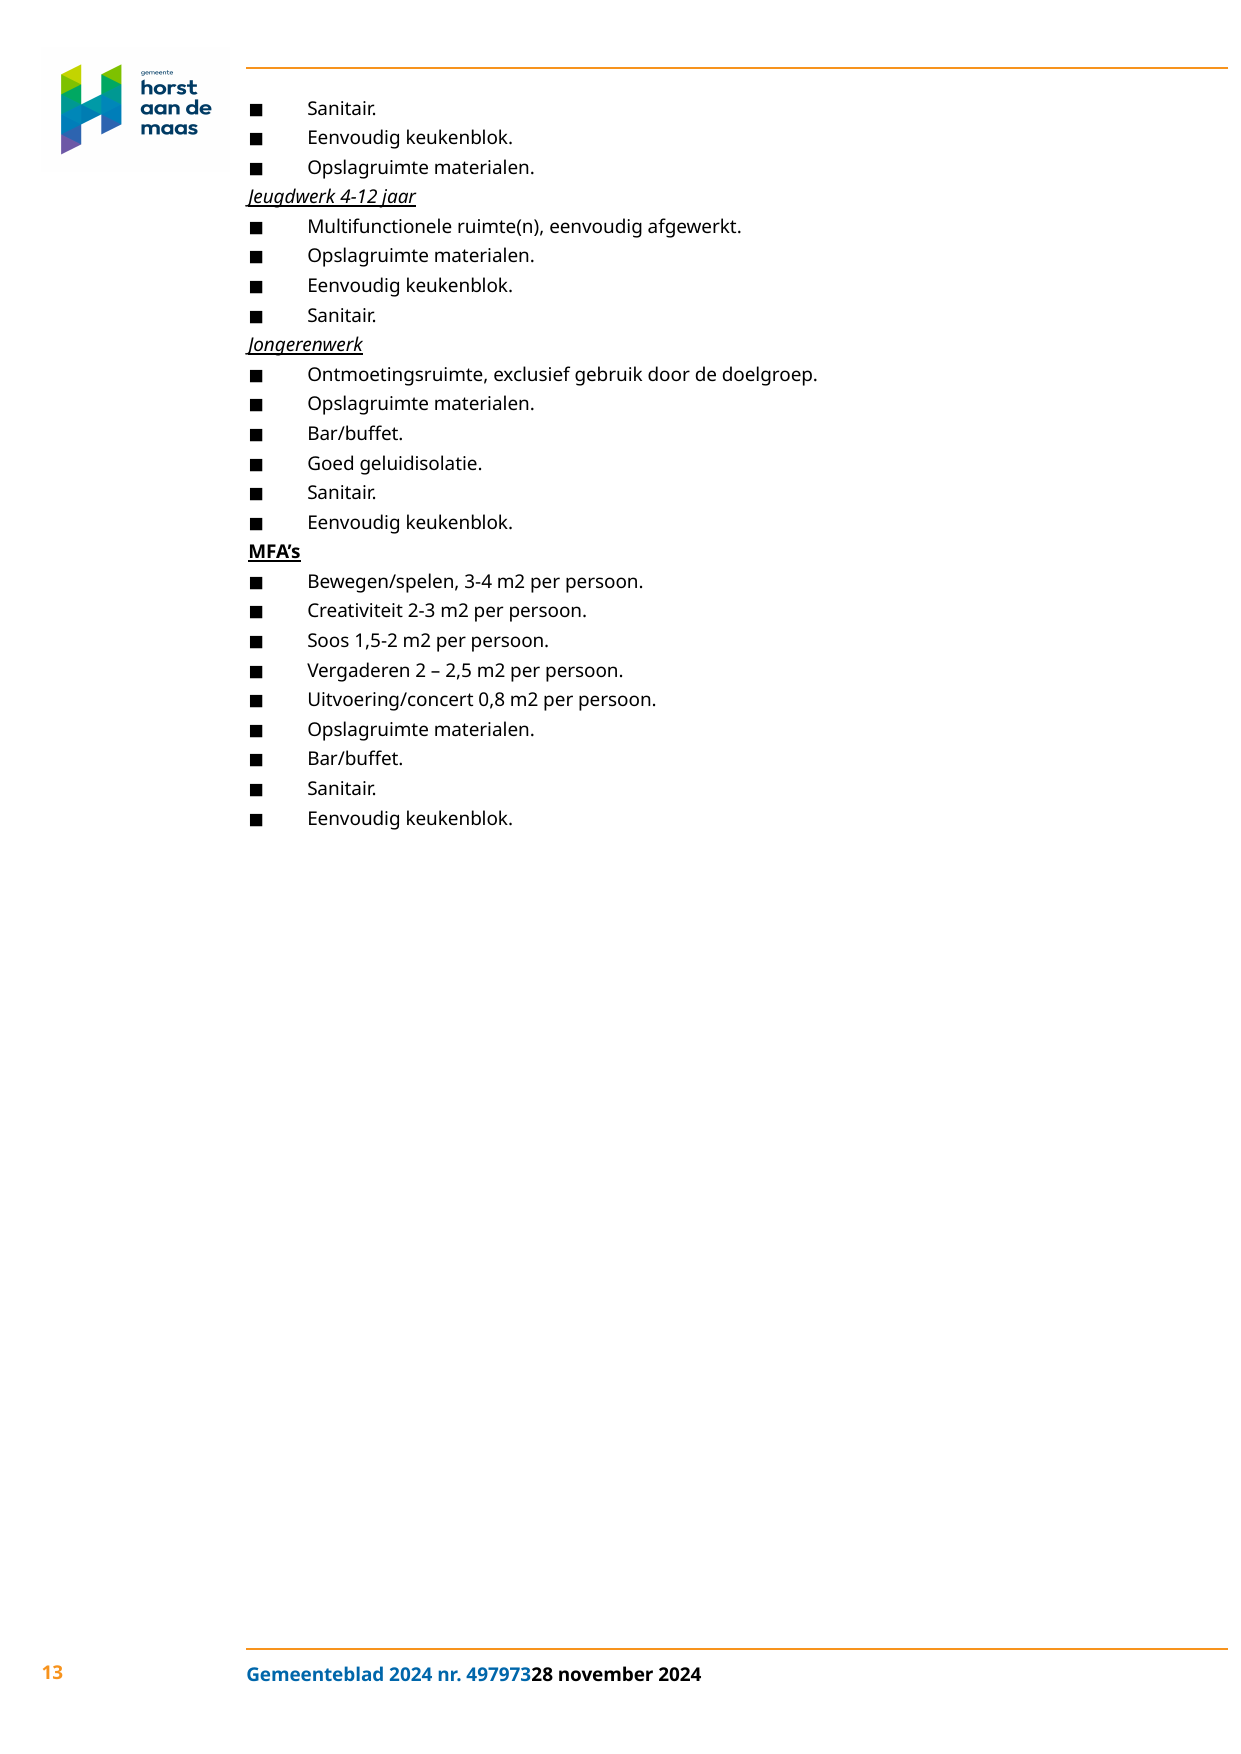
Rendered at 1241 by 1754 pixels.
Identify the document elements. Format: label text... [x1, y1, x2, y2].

list Opslagruimte materialen. [248, 391, 1152, 416]
list Eenvoudig keukenblok. [248, 124, 1152, 150]
list Goed geluidisolatie. [248, 450, 1152, 476]
list Ontmoetingsruimte, exclusief gebruik door de doelgroep. [248, 361, 1152, 387]
text Jeugdwerk 4-12 jaar [248, 183, 1152, 209]
picture [41, 47, 231, 172]
list Opslagruimte materialen. [248, 243, 1152, 268]
list Eenvoudig keukenblok. [248, 509, 1152, 535]
list Opslagruimte materialen. [248, 154, 1152, 180]
list Sanitair. [248, 479, 1152, 505]
text Jongerenwerk [248, 331, 1152, 357]
list Soos 1,5-2 m2 per persoon. [248, 627, 1152, 653]
list Sanitair. [248, 302, 1152, 328]
list Creativiteit 2-3 m2 per persoon. [248, 598, 1152, 623]
list Eenvoudig keukenblok. [248, 272, 1152, 298]
list Bewegen/spelen, 3-4 m2 per persoon. [248, 568, 1152, 594]
list Sanitair. [248, 95, 1152, 121]
list Vergaderen 2 – 2,5 m2 per persoon. [248, 657, 1152, 683]
list Bar/buffet. [248, 420, 1152, 446]
list Opslagruimte materialen. [248, 716, 1152, 742]
list Eenvoudig keukenblok. [248, 805, 1152, 831]
list Multifunctionele ruimte(n), eenvoudig afgewerkt. [248, 213, 1152, 239]
text MFA’s [248, 538, 1152, 564]
list Uitvoering/concert 0,8 m2 per persoon. [248, 686, 1152, 712]
list Sanitair. [248, 775, 1152, 801]
list Bar/buffet. [248, 746, 1152, 771]
